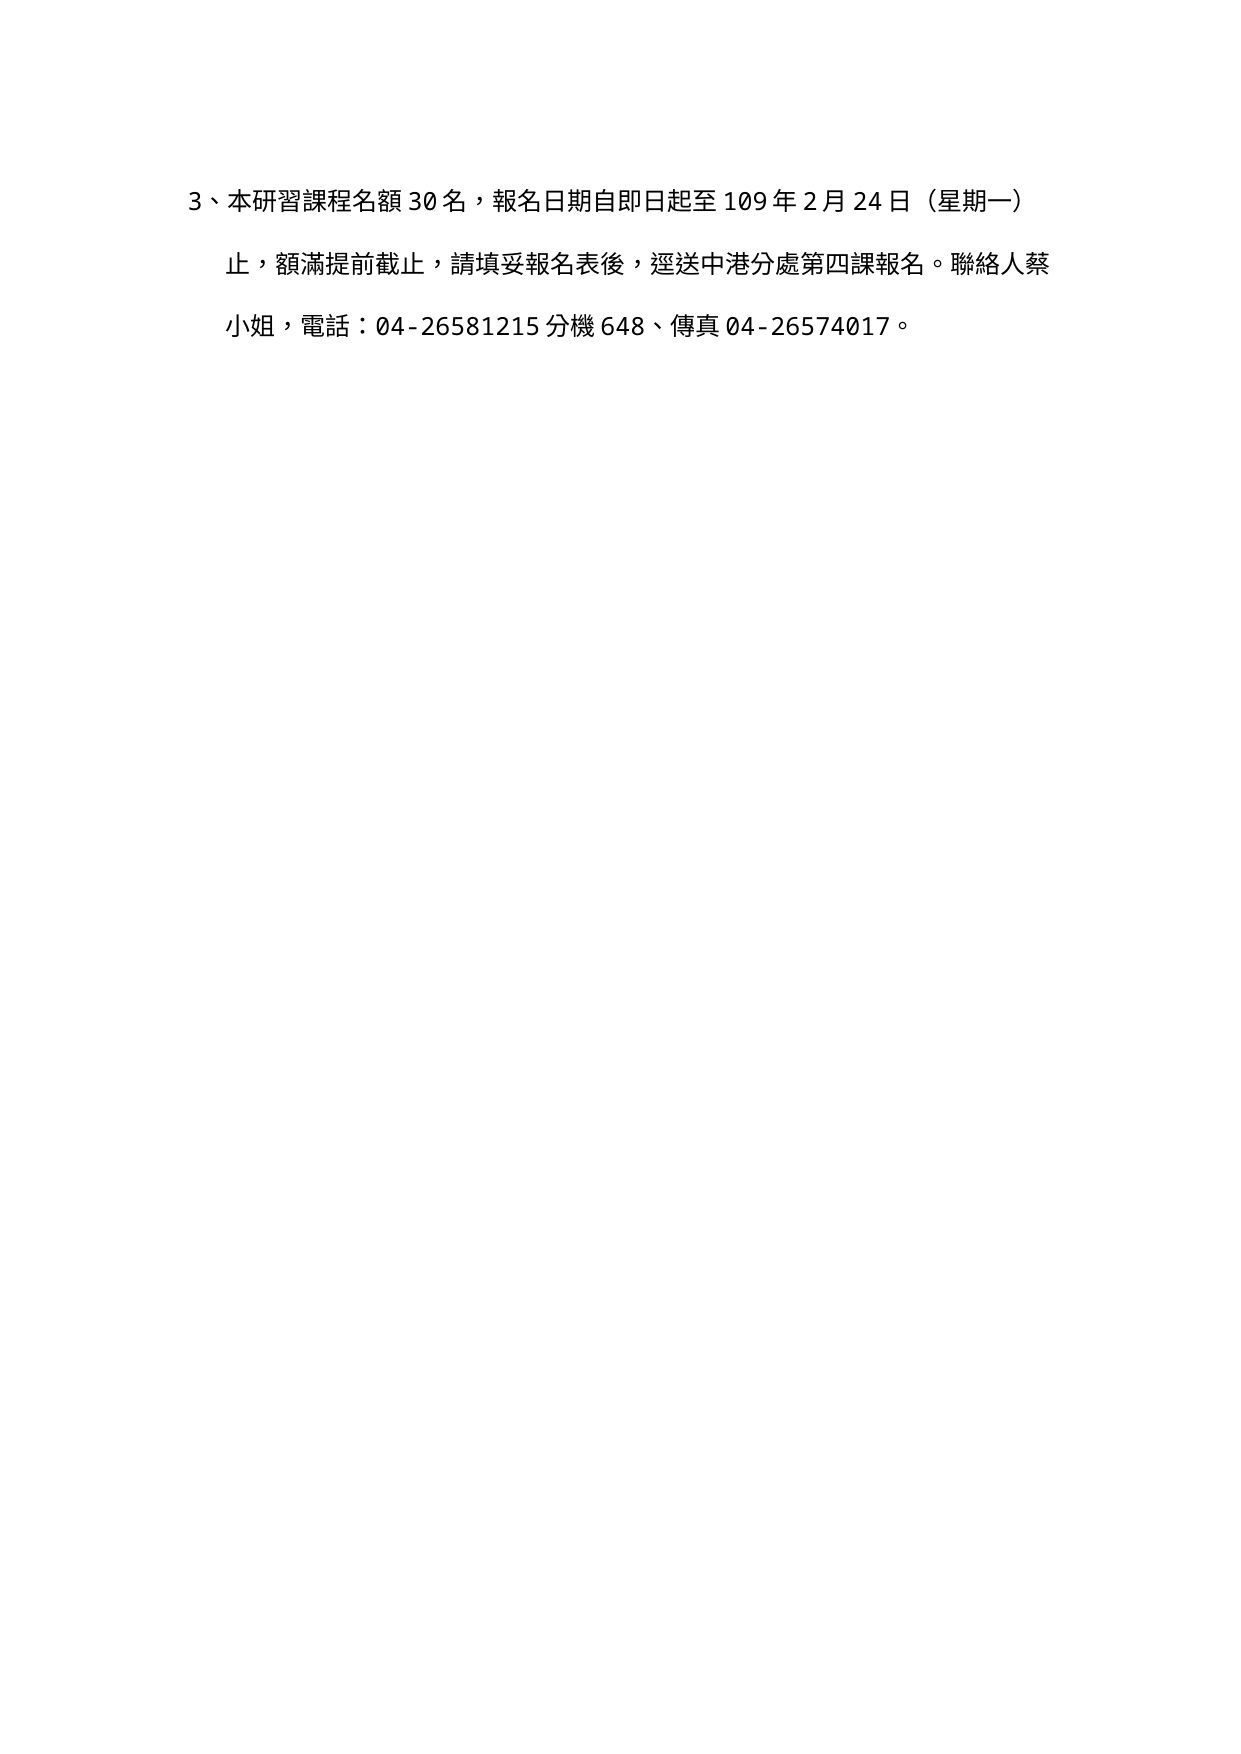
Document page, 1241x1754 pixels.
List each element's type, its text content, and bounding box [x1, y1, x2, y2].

text 3、本研習課程名額30名，報名日期自即日起至109年2月24日（星期一）止，額滿提前截止，請填妥報名表後，逕送中港分處第四課報名。聯絡人蔡小姐，電話：04-26581215分機648、傳真04-26574017。 [187, 158, 1053, 346]
